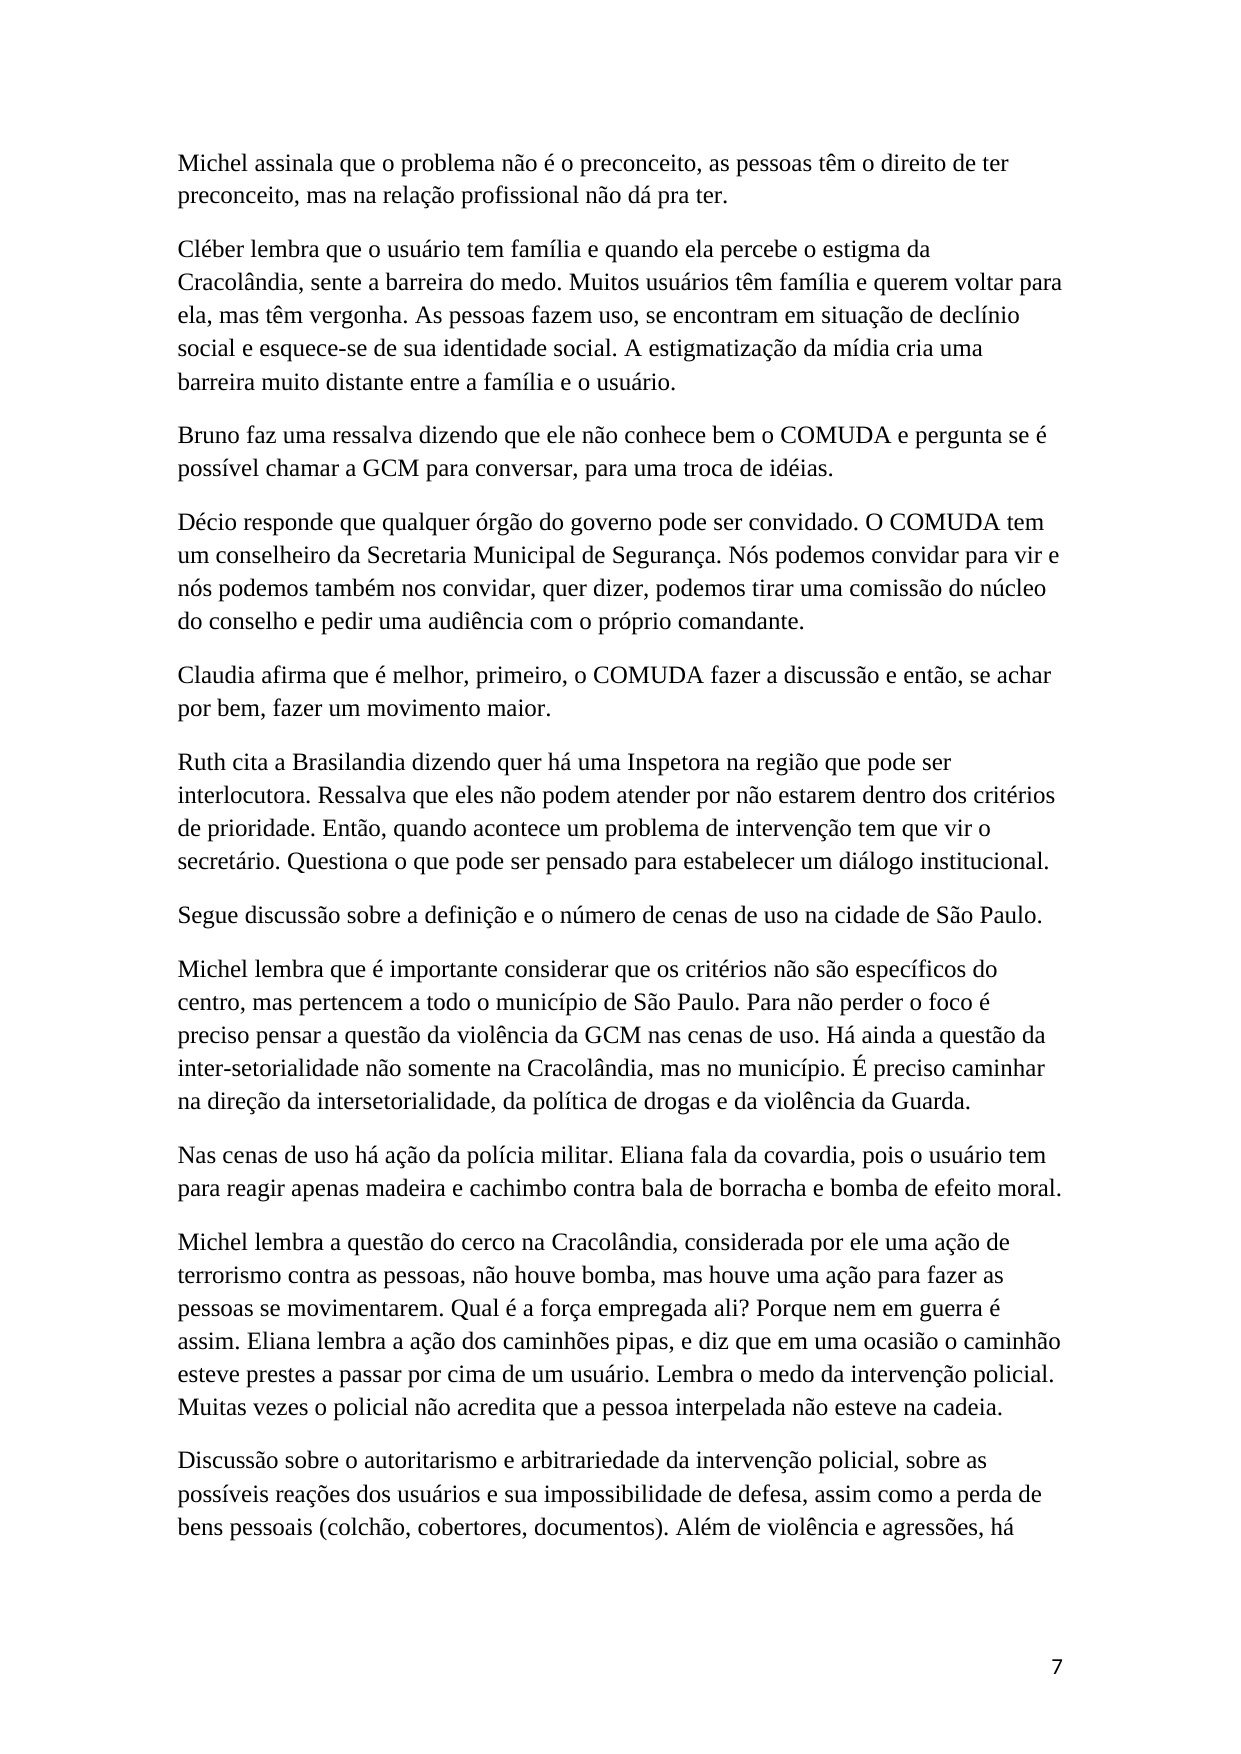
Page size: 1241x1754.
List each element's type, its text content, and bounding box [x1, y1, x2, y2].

text Bruno faz uma ressalva dizendo que ele não conhece bem o COMUDA e pergunta se é possível chamar a GCM para conversar, para uma troca de idéias. [177, 420, 1063, 482]
text Discussão sobre o autoritarismo e arbitrariedade da intervenção policial, sobre as possíveis reações dos usuários e sua impossibilidade de defesa, assim como a perda de bens pessoais (colchão, cobertores, documentos). Além de violência e agressões, há [177, 1446, 1063, 1540]
text Cléber lembra que o usuário tem família e quando ela percebe o estigma da Cracolândia, sente a barreira do medo. Muitos usuários têm família e querem voltar para ela, mas têm vergonha. As pessoas fazem uso, se encontram em situação de declínio social e esquece-se de sua identidade social. A estigmatização da mídia cria uma barreira muito distante entre a família e o usuário. [177, 234, 1063, 395]
text Michel lembra a questão do cerco na Cracolândia, considerada por ele uma ação de terrorismo contra as pessoas, não houve bomba, mas houve uma ação para fazer as pessoas se movimentarem. Qual é a força empregada ali? Porque nem em guerra é assim. Eliana lembra a ação dos caminhões pipas, e diz que em uma ocasião o caminhão esteve prestes a passar por cima de um usuário. Lembra o medo da intervenção policial. Muitas vezes o policial não acredita que a pessoa interpelada não esteve na cadeia. [177, 1227, 1063, 1421]
text Décio responde que qualquer órgão do governo pode ser convidado. O COMUDA tem um conselheiro da Secretaria Municipal de Segurança. Nós podemos convidar para vir e nós podemos também nos convidar, quer dizer, podemos tirar uma comissão do núcleo do conselho e pedir uma audiência com o próprio comandante. [177, 507, 1063, 635]
text Claudia afirma que é melhor, primeiro, o COMUDA fazer a discussão e então, se achar por bem, fazer um movimento maior. [177, 660, 1063, 722]
text Michel assinala que o problema não é o preconceito, as pessoas têm o direito de ter preconceito, mas na relação profissional não dá pra ter. [177, 148, 1063, 209]
text Ruth cita a Brasilandia dizendo quer há uma Inspetora na região que pode ser interlocutora. Ressalva que eles não podem atender por não estarem dentro dos critérios de prioridade. Então, quando acontece um problema de intervenção tem que vir o secretário. Questiona o que pode ser pensado para estabelecer um diálogo institucional. [177, 747, 1063, 875]
text Michel lembra que é importante considerar que os critérios não são específicos do centro, mas pertencem a todo o município de São Paulo. Para não perder o foco é preciso pensar a questão da violência da GCM nas cenas de uso. Há ainda a questão da inter-setorialidade não somente na Cracolândia, mas no município. É preciso caminhar na direção da intersetorialidade, da política de drogas e da violência da Guarda. [177, 954, 1063, 1115]
text Nas cenas de uso há ação da polícia militar. Eliana fala da covardia, pois o usuário tem para reagir apenas madeira e cachimbo contra bala de borracha e bomba de efeito moral. [177, 1140, 1063, 1202]
text Segue discussão sobre a definição e o número de cenas de uso na cidade de São Paulo. [177, 900, 1063, 929]
